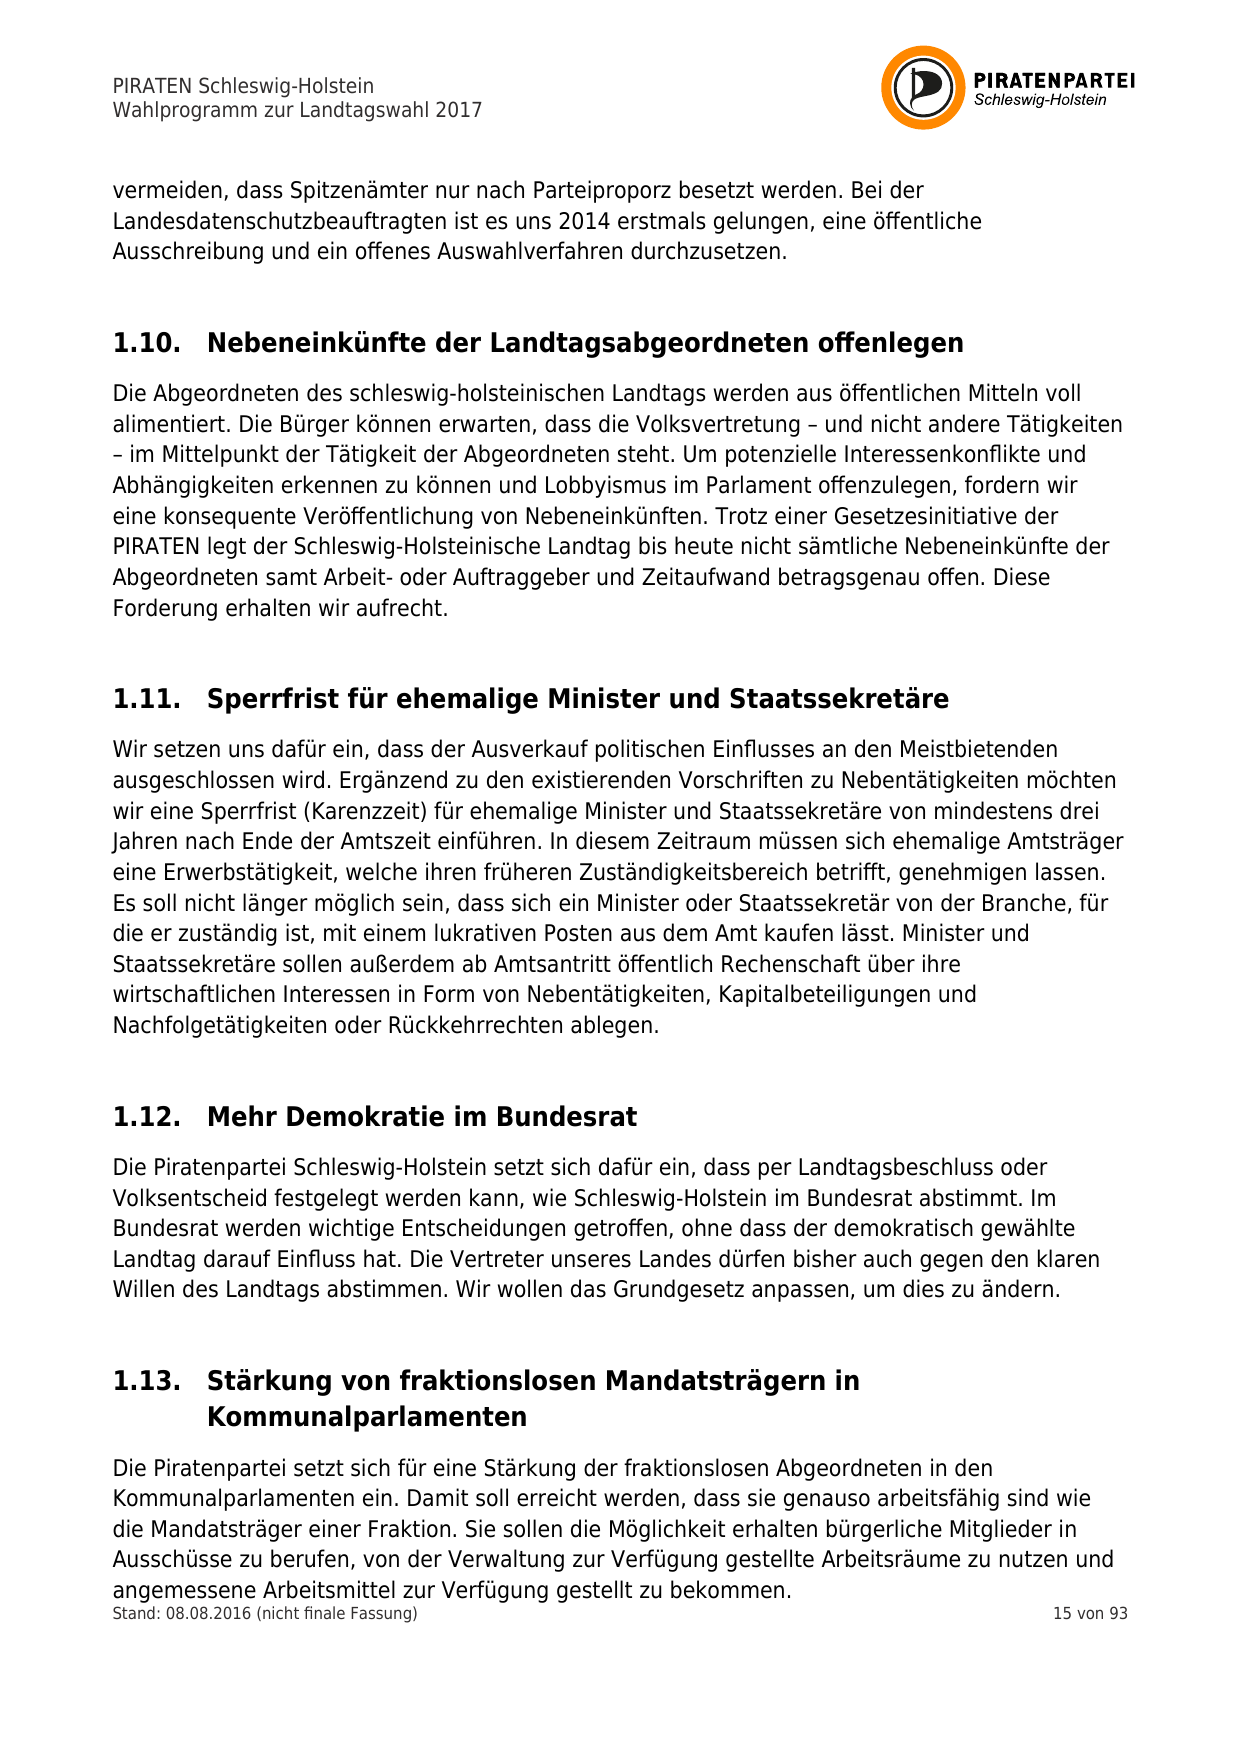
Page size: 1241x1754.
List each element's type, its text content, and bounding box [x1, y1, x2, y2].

text Die Piratenpartei setzt sich für eine Stärkung der fraktionslosen Abgeordneten in den Kommunalparlamenten ein. Damit soll erreicht werden, dass sie genauso arbeitsfähig sind wie die Mandatsträger einer Fraktion. Sie sollen die Möglichkeit erhalten bürgerliche Mitglieder in Ausschüsse zu berufen, von der Verwaltung zur Verfügung gestellte Arbeitsräume zu nutzen und angemessene Arbeitsmittel zur Verfügung gestellt zu bekommen. [112, 1455, 1128, 1604]
text vermeiden, dass Spitzenämter nur nach Parteiproporz besetzt werden. Bei der Landesdatenschutzbeauftragten ist es uns 2014 erstmals gelungen, eine öffentliche Ausschreibung und ein offenes Auswahlverfahren durchzusetzen. [112, 177, 1128, 265]
text Die Piratenpartei Schleswig-Holstein setzt sich dafür ein, dass per Landtagsbeschluss oder Volksentscheid festgelegt werden kann, wie Schleswig-Holstein im Bundesrat abstimmt. Im Bundesrat werden wichtige Entscheidungen getroffen, ohne dass der demokratisch gewählte Landtag darauf Einfluss hat. Die Vertreter unseres Landes dürfen bisher auch gegen den klaren Willen des Landtags abstimmen. Wir wollen das Grundgesetz anpassen, um dies zu ändern. [112, 1154, 1128, 1303]
text Wir setzen uns dafür ein, dass der Ausverkauf politischen Einflusses an den Meistbietenden ausgeschlossen wird. Ergänzend zu den existierenden Vorschriften zu Nebentätigkeiten möchten wir eine Sperrfrist (Karenzzeit) für ehemalige Minister und Staatssekretäre von mindestens drei Jahren nach Ende der Amtszeit einführen. In diesem Zeitraum müssen sich ehemalige Amtsträger eine Erwerbstätigkeit, welche ihren früheren Zuständigkeitsbereich betrifft, genehmigen lassen. Es soll nicht länger möglich sein, dass sich ein Minister oder Staatssekretär von der Branche, für die er zuständig ist, mit einem lukrativen Posten aus dem Amt kaufen lässt. Minister und Staatssekretäre sollen außerdem ab Amtsantritt öffentlich Rechenschaft über ihre wirtschaftlichen Interessen in Form von Nebentätigkeiten, Kapitalbeteiligungen und Nachfolgetätigkeiten oder Rückkehrrechten ablegen. [112, 737, 1128, 1039]
list Mehr Demokratie im Bundesrat [112, 1101, 1128, 1133]
list Stärkung von fraktionslosen Mandatsträgern in Kommunalparlamenten [112, 1366, 1128, 1433]
list Sperrfrist für ehemalige Minister und Staatssekretäre [112, 684, 1128, 715]
list Nebeneinkünfte der Landtagsabgeordneten offenlegen [112, 327, 1128, 359]
text Die Abgeordneten des schleswig-holsteinischen Landtags werden aus öffentlichen Mitteln voll alimentiert. Die Bürger können erwarten, dass die Volksvertretung – und nicht andere Tätigkeiten – im Mittelpunkt der Tätigkeit der Abgeordneten steht. Um potenzielle Interessenkonflikte und Abhängigkeiten erkennen zu können und Lobbyismus im Parlament offenzulegen, fordern wir eine konsequente Veröffentlichung von Nebeneinkünften. Trotz einer Gesetzesinitiative der PIRATEN legt der Schleswig-Holsteinische Landtag bis heute nicht sämtliche Nebeneinkünfte der Abgeordneten samt Arbeit- oder Auftraggeber und Zeitaufwand betragsgenau offen. Diese Forderung erhalten wir aufrecht. [112, 380, 1128, 621]
